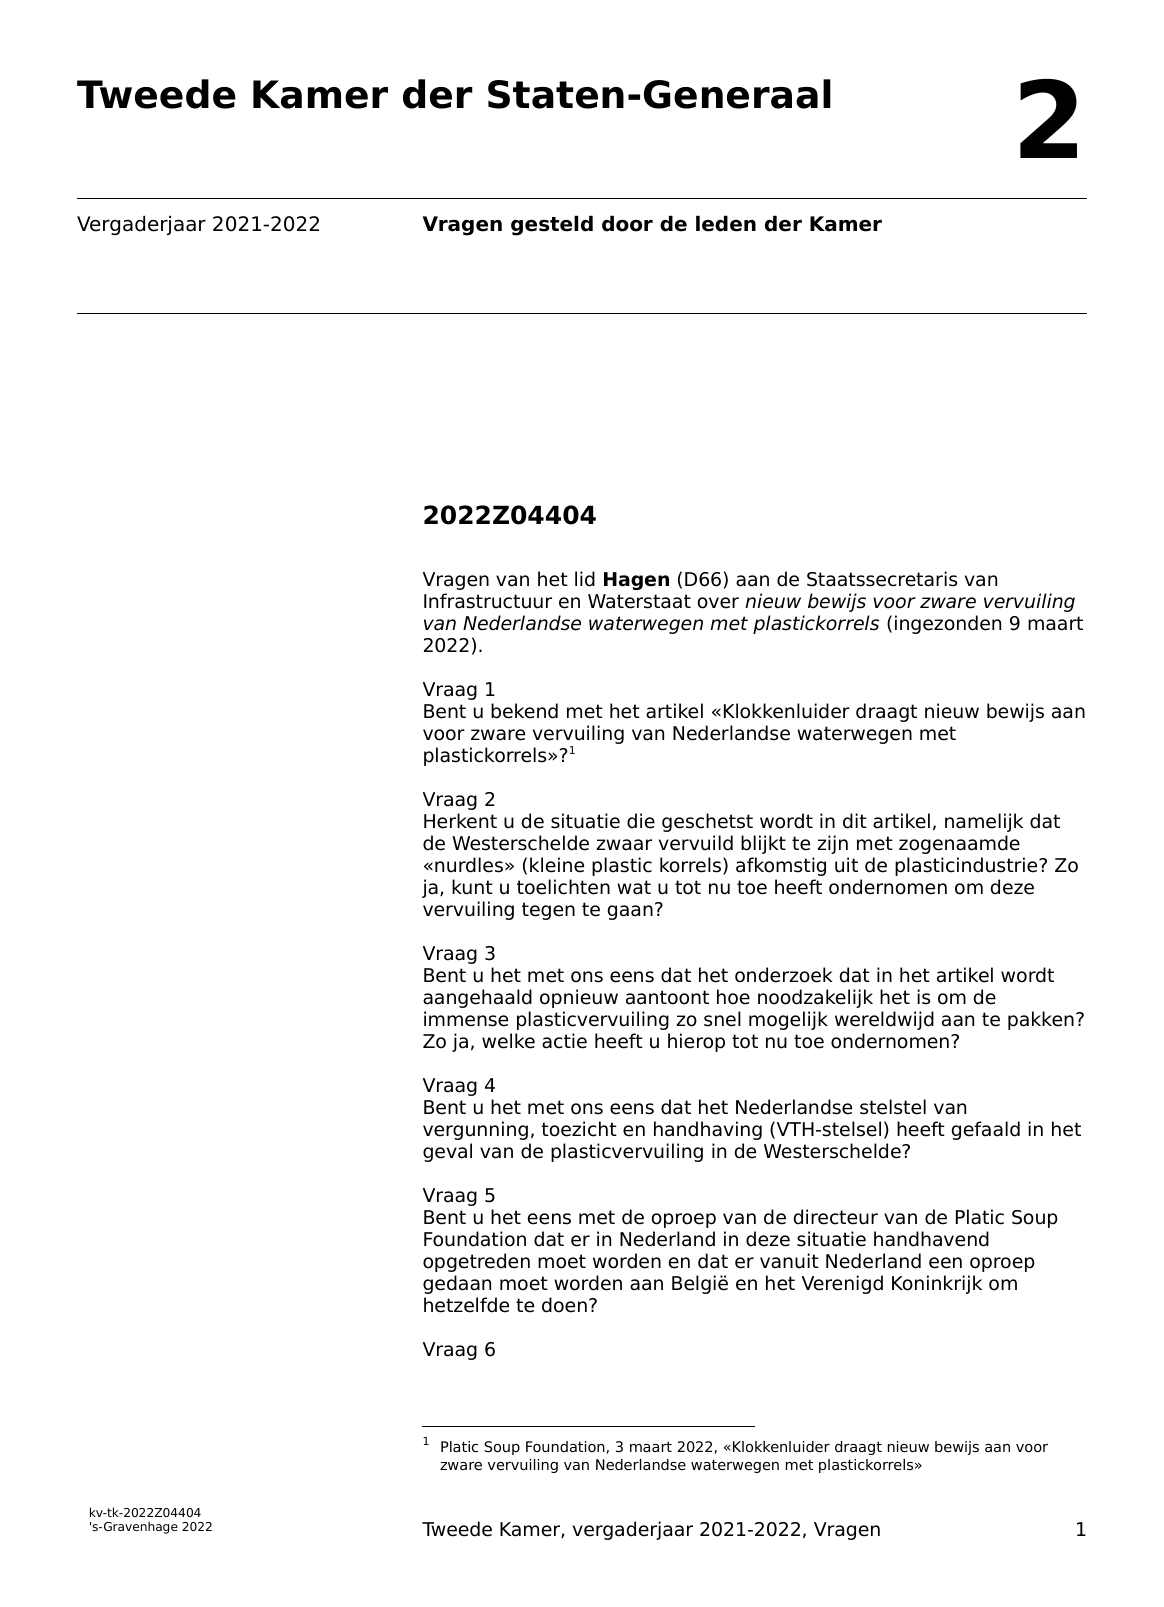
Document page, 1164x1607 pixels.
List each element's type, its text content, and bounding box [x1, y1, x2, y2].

text Vraag 3 [422, 943, 1087, 965]
text Vraag 4 [422, 1075, 1087, 1097]
text Vraag 1 [422, 679, 1087, 701]
text kv-tk-2022Z04404 [88, 1506, 323, 1520]
text Vragen van het lid Hagen (D66) aan de Staatssecretaris van Infrastructuur en Waterstaat over nieuw bewijs voor zware vervuiling van Nederlandse waterwegen met plastickorrels (ingezonden 9 maart 2022). [422, 569, 1087, 657]
text Platic Soup Foundation, 3 maart 2022, «Klokkenluider draagt nieuw bewijs aan voor zware vervuiling van Nederlandse waterwegen met plastickorrels» [422, 1435, 1087, 1474]
text Vraag 5 [422, 1185, 1087, 1207]
text 2022Z04404 [422, 501, 1087, 531]
table_cell Vergaderjaar 2021-2022 [77, 199, 422, 313]
text Bent u het eens met de oproep van de directeur van de Platic Soup Foundation dat er in Nederland in deze situatie handhavend opgetreden moet worden en dat er vanuit Nederland een oproep gedaan moet worden aan België en het Verenigd Koninkrijk om hetzelfde te doen? [422, 1207, 1087, 1317]
table_header 2 [886, 59, 1087, 198]
text Vraag 6 [422, 1339, 1087, 1361]
text Bent u het met ons eens dat het Nederlandse stelstel van vergunning, toezicht en handhaving (VTH-stelsel) heeft gefaald in het geval van de plasticvervuiling in de Westerschelde? [422, 1097, 1087, 1163]
text Bent u het met ons eens dat het onderzoek dat in het artikel wordt aangehaald opnieuw aantoont hoe noodzakelijk het is om de immense plasticvervuiling zo snel mogelijk wereldwijd aan te pakken? Zo ja, welke actie heeft u hierop tot nu toe ondernomen? [422, 965, 1087, 1053]
table_cell Vragen gesteld door de leden der Kamer [422, 199, 1087, 313]
text Bent u bekend met het artikel «Klokkenluider draagt nieuw bewijs aan voor zware vervuiling van Nederlandse waterwegen met plastickorrels»? [422, 701, 1087, 767]
text 's-Gravenhage 2022 [88, 1520, 323, 1534]
text Herkent u de situatie die geschetst wordt in dit artikel, namelijk dat de Westerschelde zwaar vervuild blijkt te zijn met zogenaamde «nurdles» (kleine plastic korrels) afkomstig uit de plasticindustrie? Zo ja, kunt u toelichten wat u tot nu toe heeft ondernomen om deze vervuiling tegen te gaan? [422, 811, 1087, 921]
table_header Tweede Kamer der Staten-Generaal [77, 59, 886, 198]
text Vraag 2 [422, 789, 1087, 811]
